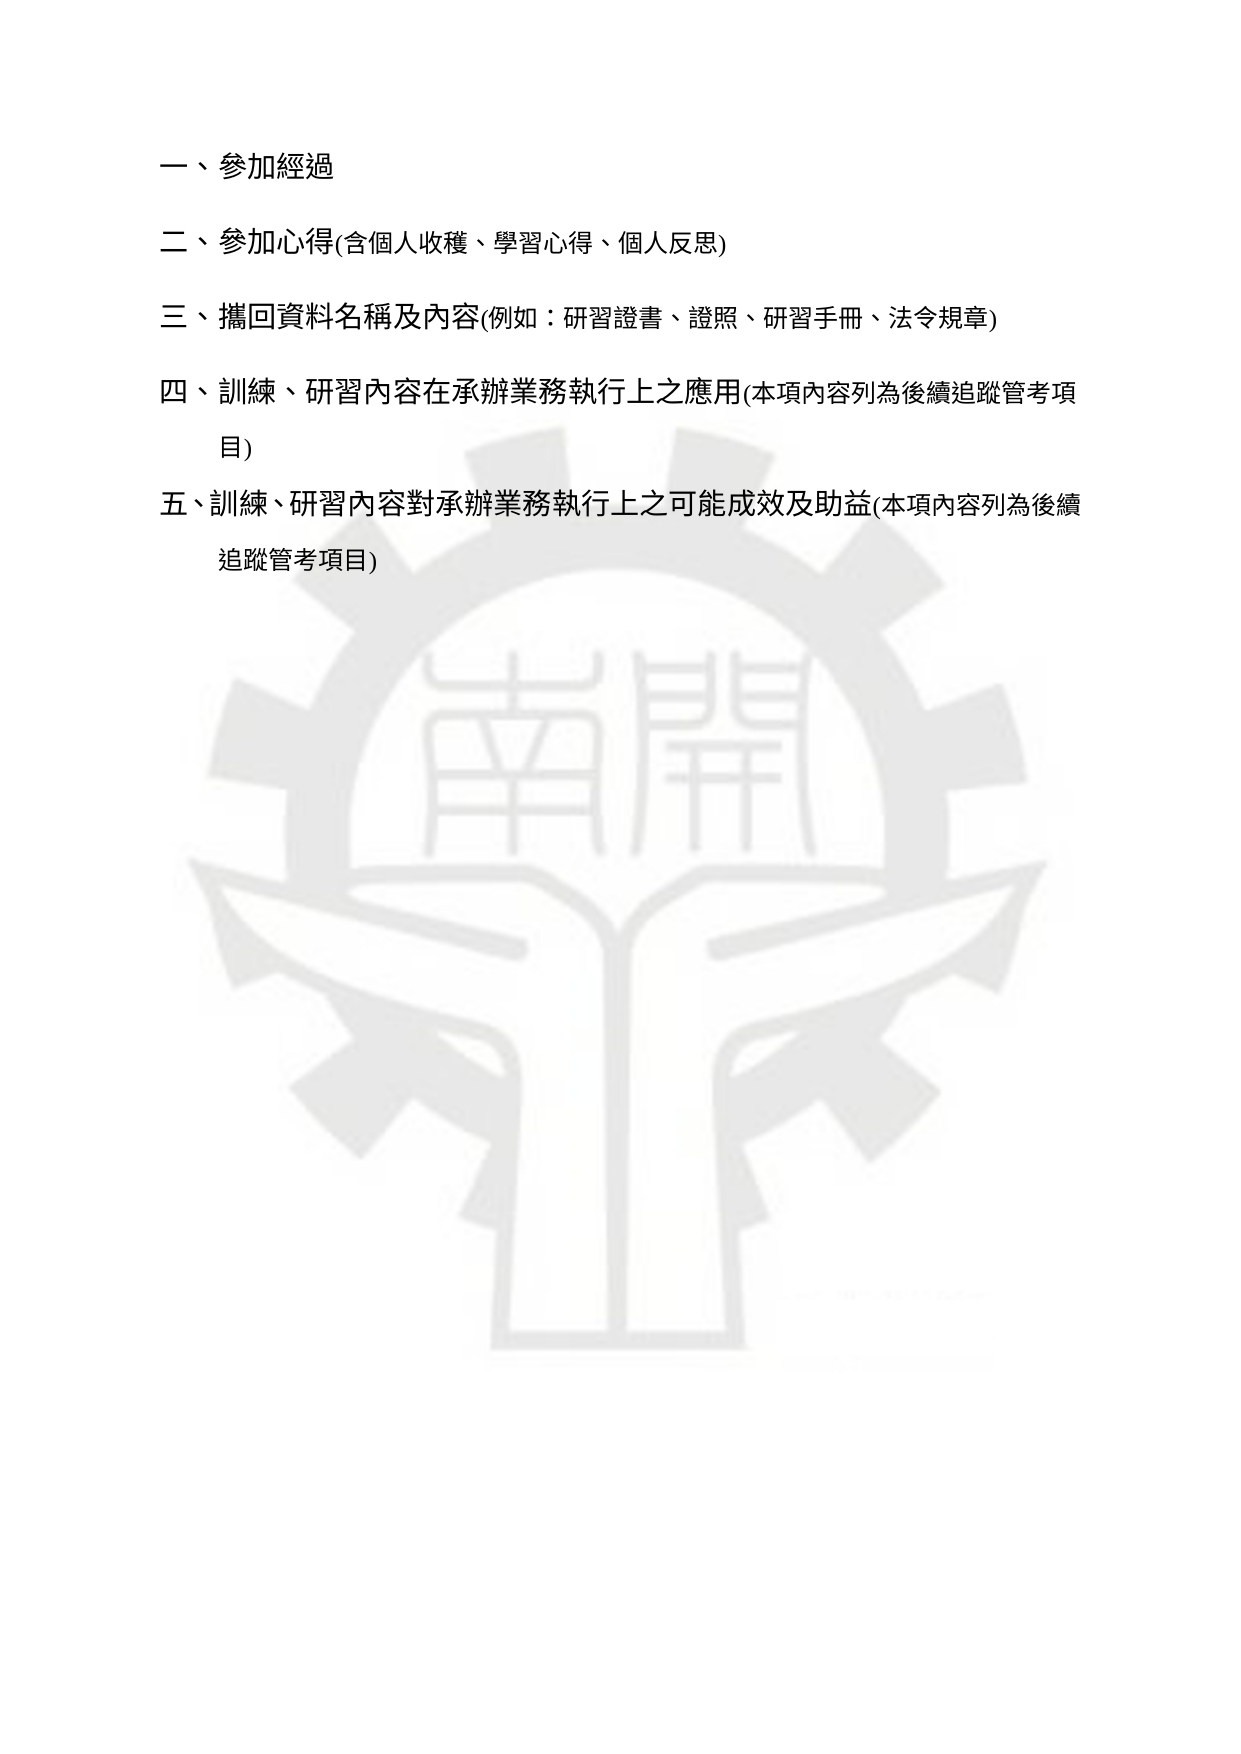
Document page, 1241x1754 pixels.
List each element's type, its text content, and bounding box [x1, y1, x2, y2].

text 五、訓練、研習內容對承辦業務執行上之可能成效及助益(本項內容列為後續追蹤管考項目) [159, 464, 1081, 577]
text 二、參加心得(含個人收穫、學習心得、個人反思) [159, 202, 1081, 277]
picture [220, 577, 1021, 1277]
text 一、參加經過 [159, 127, 1081, 202]
text 三、攜回資料名稱及內容(例如：研習證書、證照、研習手冊、法令規章) [159, 277, 1081, 352]
text 四、訓練、研習內容在承辦業務執行上之應用(本項內容列為後續追蹤管考項目) [159, 352, 1081, 464]
